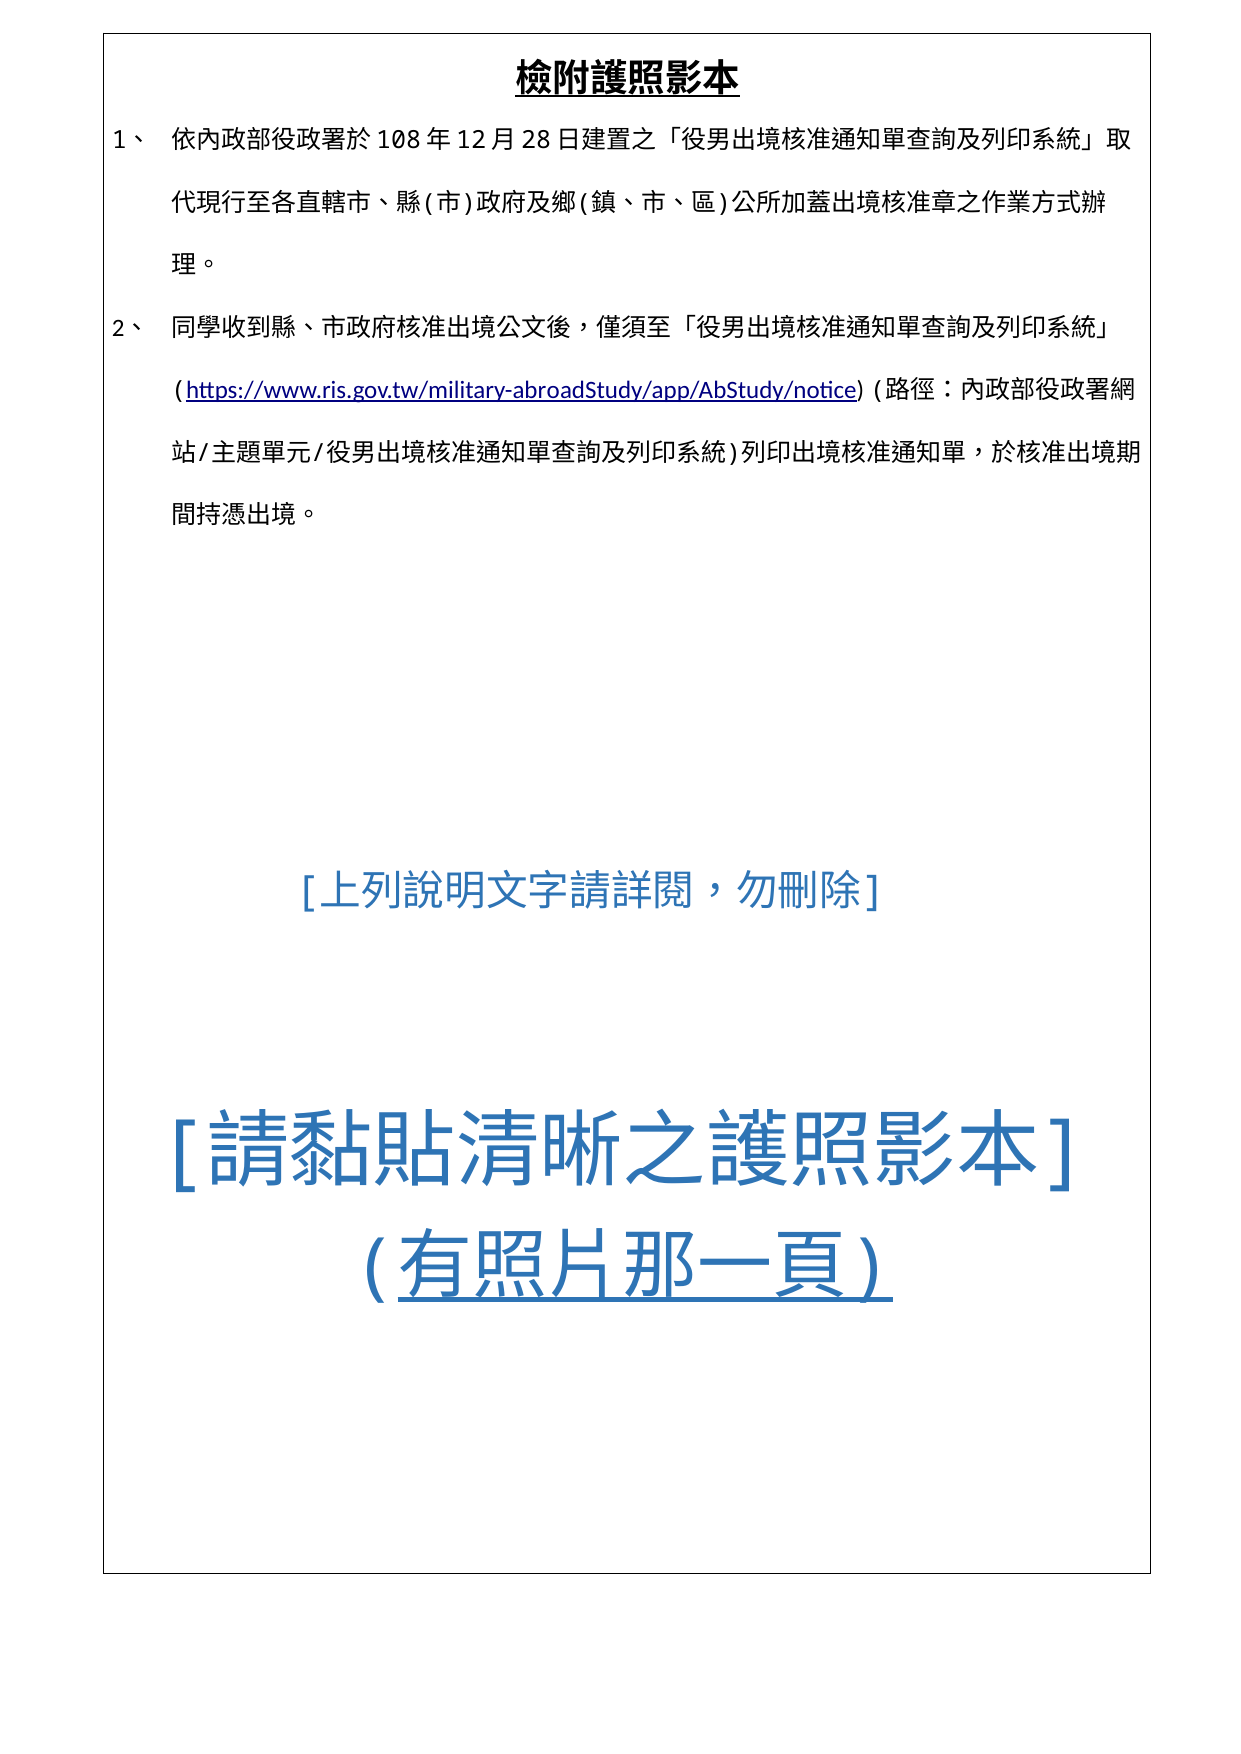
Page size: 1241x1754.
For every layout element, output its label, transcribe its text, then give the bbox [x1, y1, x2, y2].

table_header 檢附護照影本 依內政部役政署於108年12月28日建置之「役男出境核准通知單查詢及列印系統」取代現行至各直轄市、縣(市)政府及鄉(鎮、市、區)公所加蓋出境核准章之作業方式辦理。 同學收到縣、市政府核准出境公文後，僅須至「役男出境核准通知單查詢及列印系統」(https://www.ris.gov.tw/military-abroadStudy/app/AbStudy/notice) (路徑：內政部役政署網站/主題單元/役男出境核准通知單查詢及列印系統)列印出境核准通知單，於核准出境期間持憑出境。 [上列說明文字請詳閱，勿刪除] [104, 34, 1150, 1573]
